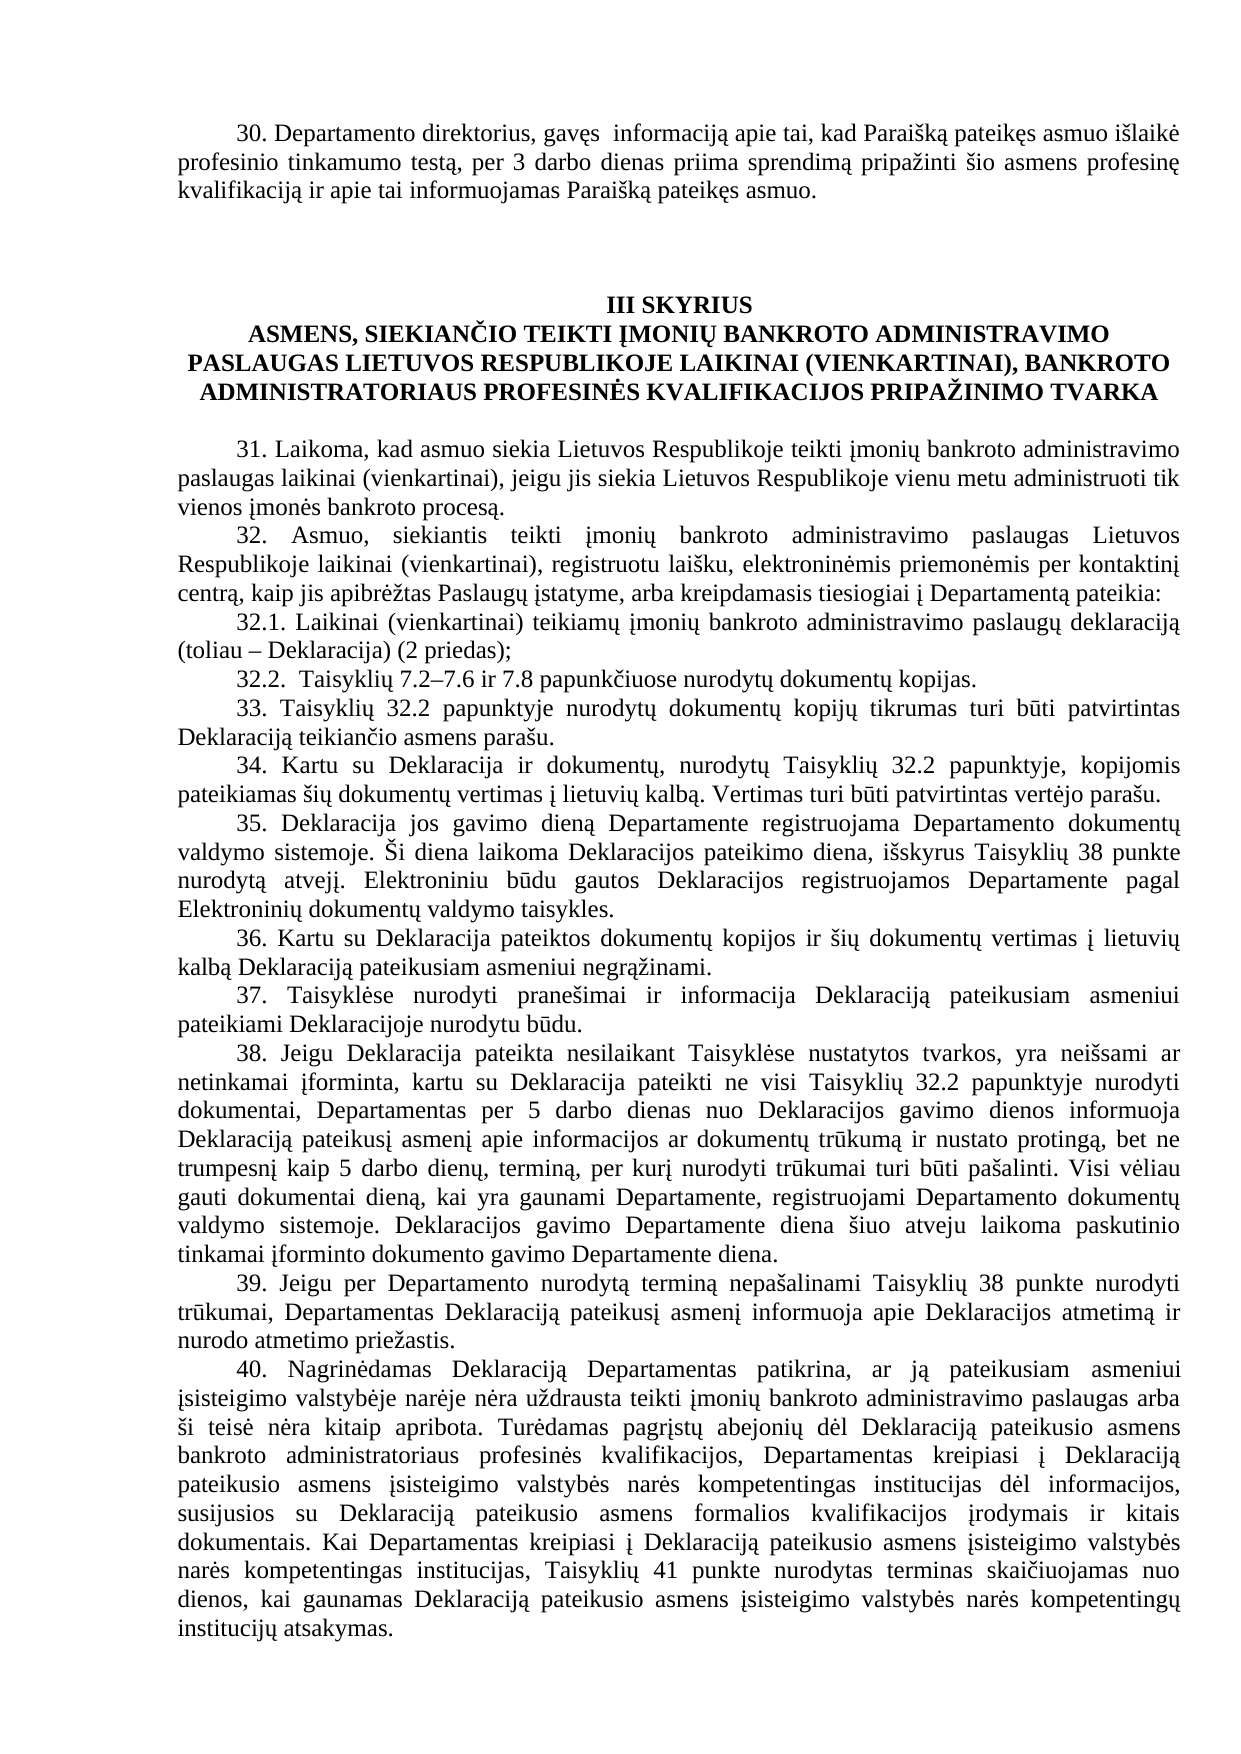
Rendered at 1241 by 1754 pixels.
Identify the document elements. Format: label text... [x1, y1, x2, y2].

text 32. Asmuo, siekiantis teikti įmonių bankroto administravimo paslaugas Lietuvos Respublikoje laikinai (vienkartinai), registruotu laišku, elektroninėmis priemonėmis per kontaktinį centrą, kaip jis apibrėžtas Paslaugų įstatyme, arba kreipdamasis tiesiogiai į Departamentą pateikia: [177, 521, 1181, 607]
text 30. Departamento direktorius, gavęs informaciją apie tai, kad Paraišką pateikęs asmuo išlaikė profesinio tinkamumo testą, per 3 darbo dienas priima sprendimą pripažinti šio asmens profesinę kvalifikaciją ir apie tai informuojamas Paraišką pateikęs asmuo. [177, 118, 1181, 204]
text asmens, siekiančio teikti įmonių bankroto administravimo paslaugas Lietuvos Respublikoje laikinai (vienkartinai), bankroto administratoriaus PROFESINĖS KVALIFIKACIJOS PRIPAŽINIMO tvarka [177, 319, 1181, 406]
text 39. Jeigu per Departamento nurodytą terminą nepašalinami Taisyklių 38 punkte nurodyti trūkumai, Departamentas Deklaraciją pateikusį asmenį informuoja apie Deklaracijos atmetimą ir nurodo atmetimo priežastis. [177, 1268, 1181, 1354]
text 31. Laikoma, kad asmuo siekia Lietuvos Respublikoje teikti įmonių bankroto administravimo paslaugas laikinai (vienkartinai), jeigu jis siekia Lietuvos Respublikoje vienu metu administruoti tik vienos įmonės bankroto procesą. [177, 434, 1181, 521]
text 36. Kartu su Deklaracija pateiktos dokumentų kopijos ir šių dokumentų vertimas į lietuvių kalbą Deklaraciją pateikusiam asmeniui negrąžinami. [177, 923, 1181, 981]
text 33. Taisyklių 32.2 papunktyje nurodytų dokumentų kopijų tikrumas turi būti patvirtintas Deklaraciją teikiančio asmens parašu. [177, 693, 1181, 751]
text 35. Deklaracija jos gavimo dieną Departamente registruojama Departamento dokumentų valdymo sistemoje. Ši diena laikoma Deklaracijos pateikimo diena, išskyrus Taisyklių 38 punkte nurodytą atvejį. Elektroniniu būdu gautos Deklaracijos registruojamos Departamente pagal Elektroninių dokumentų valdymo taisykles. [177, 808, 1181, 923]
text III SKYRIUS [177, 291, 1181, 319]
text 32.2. Taisyklių 7.2–7.6 ir 7.8 papunkčiuose nurodytų dokumentų kopijas. [177, 664, 1181, 693]
text 37. Taisyklėse nurodyti pranešimai ir informacija Deklaraciją pateikusiam asmeniui pateikiami Deklaracijoje nurodytu būdu. [177, 981, 1181, 1038]
text 34. Kartu su Deklaracija ir dokumentų, nurodytų Taisyklių 32.2 papunktyje, kopijomis pateikiamas šių dokumentų vertimas į lietuvių kalbą. Vertimas turi būti patvirtintas vertėjo parašu. [177, 751, 1181, 808]
text 32.1. Laikinai (vienkartinai) teikiamų įmonių bankroto administravimo paslaugų deklaraciją (toliau – Deklaracija) (2 priedas); [177, 607, 1181, 664]
text 40. Nagrinėdamas Deklaraciją Departamentas patikrina, ar ją pateikusiam asmeniui įsisteigimo valstybėje narėje nėra uždrausta teikti įmonių bankroto administravimo paslaugas arba ši teisė nėra kitaip apribota. Turėdamas pagrįstų abejonių dėl Deklaraciją pateikusio asmens bankroto administratoriaus profesinės kvalifikacijos, Departamentas kreipiasi į Deklaraciją pateikusio asmens įsisteigimo valstybės narės kompetentingas institucijas dėl informacijos, susijusios su Deklaraciją pateikusio asmens formalios kvalifikacijos įrodymais ir kitais dokumentais. Kai Departamentas kreipiasi į Deklaraciją pateikusio asmens įsisteigimo valstybės narės kompetentingas institucijas, Taisyklių 41 punkte nurodytas terminas skaičiuojamas nuo dienos, kai gaunamas Deklaraciją pateikusio asmens įsisteigimo valstybės narės kompetentingų institucijų atsakymas. [177, 1354, 1181, 1642]
text 38. Jeigu Deklaracija pateikta nesilaikant Taisyklėse nustatytos tvarkos, yra neišsami ar netinkamai įforminta, kartu su Deklaracija pateikti ne visi Taisyklių 32.2 papunktyje nurodyti dokumentai, Departamentas per 5 darbo dienas nuo Deklaracijos gavimo dienos informuoja Deklaraciją pateikusį asmenį apie informacijos ar dokumentų trūkumą ir nustato protingą, bet ne trumpesnį kaip 5 darbo dienų, terminą, per kurį nurodyti trūkumai turi būti pašalinti. Visi vėliau gauti dokumentai dieną, kai yra gaunami Departamente, registruojami Departamento dokumentų valdymo sistemoje. Deklaracijos gavimo Departamente diena šiuo atveju laikoma paskutinio tinkamai įforminto dokumento gavimo Departamente diena. [177, 1038, 1181, 1268]
